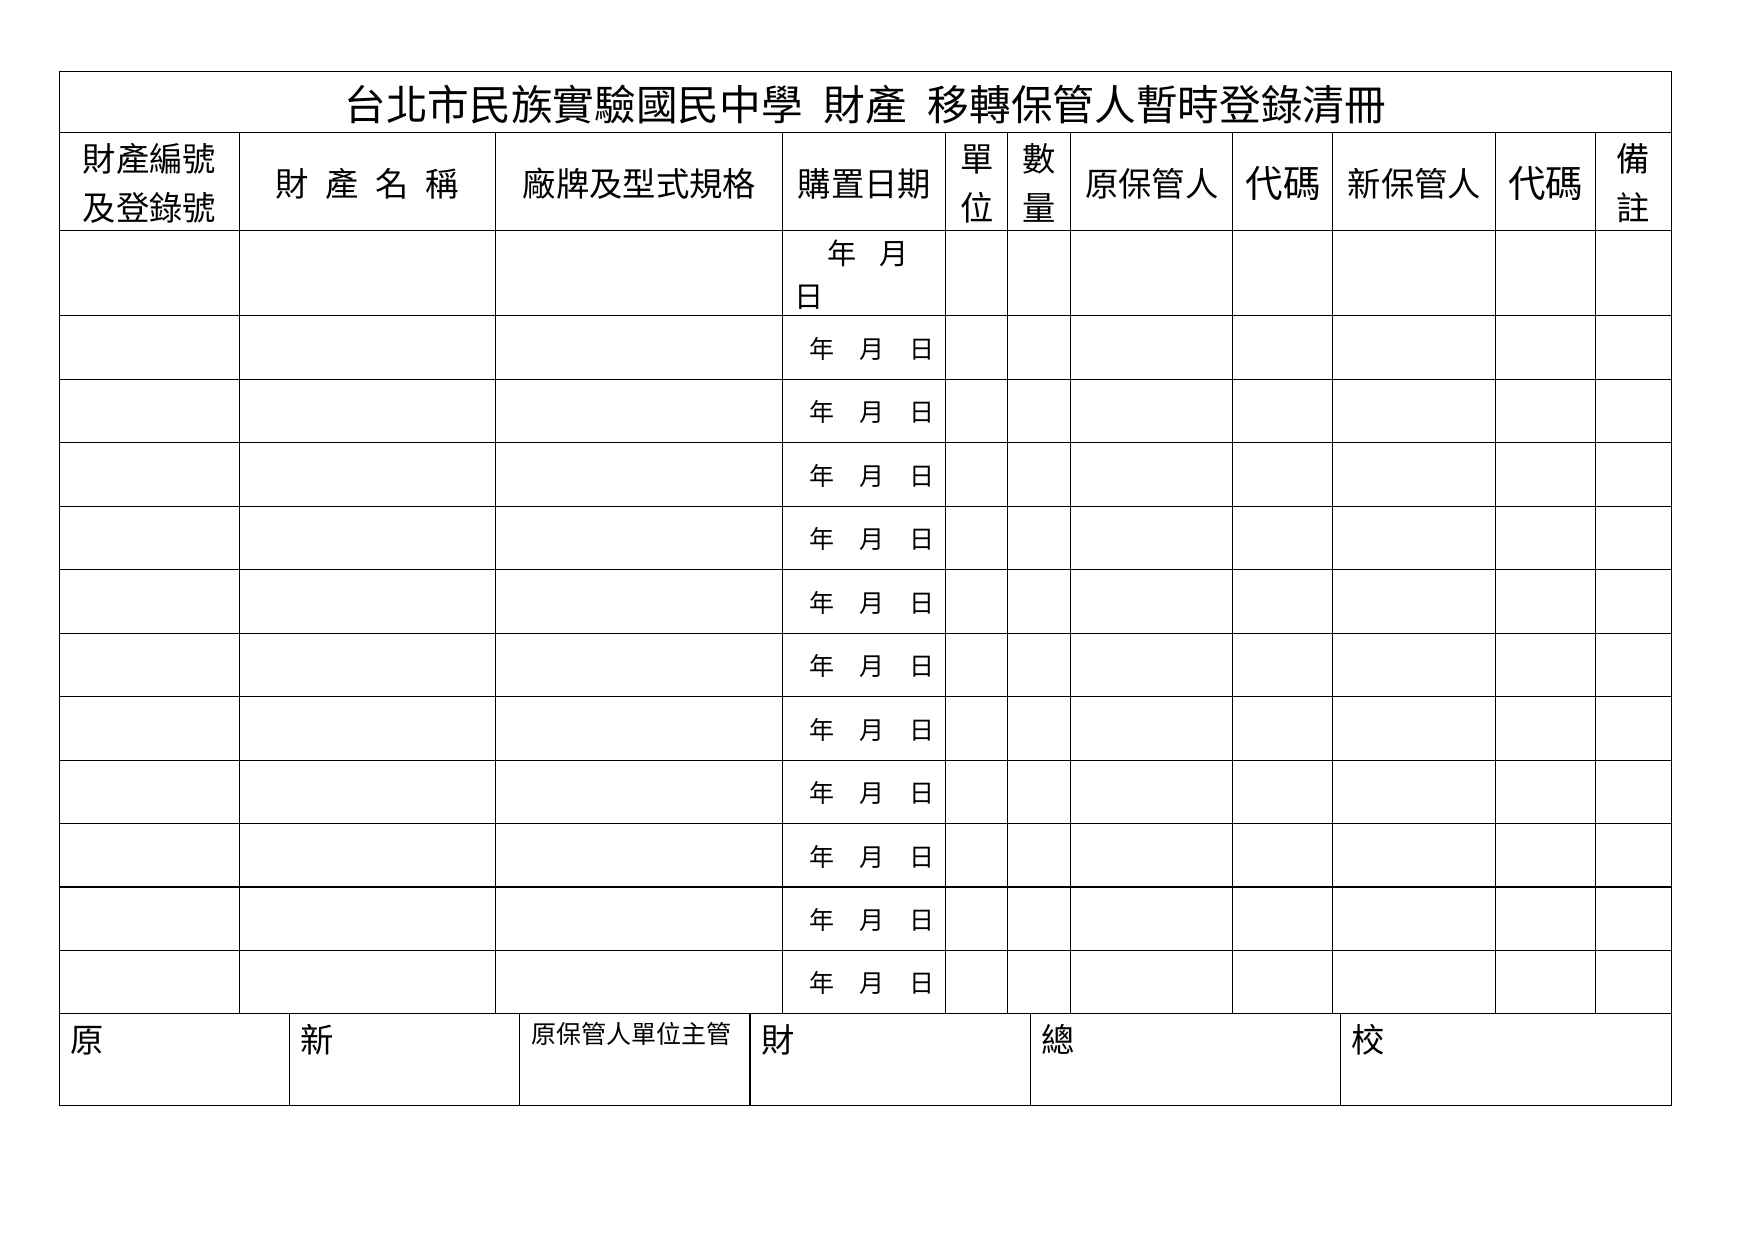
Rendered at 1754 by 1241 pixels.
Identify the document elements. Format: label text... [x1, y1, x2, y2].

table_cell [1071, 761, 1232, 823]
table_cell 年 月 日 [783, 888, 945, 950]
table_cell [1008, 697, 1070, 759]
table_cell [946, 761, 1007, 823]
table_cell [1596, 231, 1671, 315]
table_cell [1596, 380, 1671, 442]
table_cell [240, 634, 495, 696]
table_cell [1333, 697, 1495, 759]
table_cell 年 月 日 [783, 443, 945, 506]
table_cell [496, 231, 782, 315]
table_cell [1008, 824, 1070, 886]
table_cell [496, 697, 782, 759]
table_cell [1333, 443, 1495, 506]
table_cell [1233, 951, 1332, 1013]
table_cell [1071, 231, 1232, 315]
table_cell 年 月 日 [783, 380, 945, 442]
table_cell [1496, 697, 1595, 759]
table_cell [60, 761, 239, 823]
table_cell [1071, 507, 1232, 569]
table_cell [1333, 824, 1495, 886]
table_cell [1008, 380, 1070, 442]
table_cell [60, 951, 239, 1013]
table_cell [60, 824, 239, 886]
table_cell [240, 951, 495, 1013]
table_cell [946, 380, 1007, 442]
table_cell [240, 443, 495, 506]
table_cell [60, 380, 239, 442]
table_cell [1233, 443, 1332, 506]
table_cell 年 月 日 [783, 761, 945, 823]
table_cell [240, 380, 495, 442]
table_cell 原保管人單位主管 [520, 1014, 749, 1105]
table_cell [240, 231, 495, 315]
table_cell [946, 951, 1007, 1013]
table_cell [1496, 231, 1595, 315]
table_cell [496, 951, 782, 1013]
table_cell [1071, 443, 1232, 506]
table_cell [1496, 316, 1595, 379]
table_cell [240, 761, 495, 823]
table_cell [60, 231, 239, 315]
table_cell 年 月 日 [783, 570, 945, 633]
table_cell 財 [751, 1014, 1030, 1105]
table_cell [496, 634, 782, 696]
table_cell 總 [1031, 1014, 1340, 1105]
table_cell [496, 507, 782, 569]
table_cell [1233, 761, 1332, 823]
table_cell [946, 231, 1007, 315]
table_cell [1496, 507, 1595, 569]
table_cell [1496, 634, 1595, 696]
table_cell [240, 824, 495, 886]
table_cell [1333, 231, 1495, 315]
table_cell [240, 697, 495, 759]
table_cell 校 [1341, 1014, 1671, 1105]
table_cell 原 [60, 1014, 289, 1105]
table_cell [1233, 507, 1332, 569]
table_cell [1071, 697, 1232, 759]
table_cell [1071, 570, 1232, 633]
table_cell 備註 [1596, 133, 1671, 230]
table_cell [1233, 697, 1332, 759]
table_cell [1008, 888, 1070, 950]
table_cell 原保管人 [1071, 133, 1232, 230]
table_cell [1496, 951, 1595, 1013]
table_cell [60, 634, 239, 696]
table_cell [1596, 570, 1671, 633]
table_cell 單位 [946, 133, 1007, 230]
table_cell [1008, 761, 1070, 823]
table_cell [60, 316, 239, 379]
table_cell [1008, 231, 1070, 315]
table_cell [946, 507, 1007, 569]
table_cell 數量 [1008, 133, 1070, 230]
table_cell [946, 443, 1007, 506]
table_cell [1333, 888, 1495, 950]
table_cell 年 月 日 [783, 951, 945, 1013]
table_cell [1596, 824, 1671, 886]
table_cell [496, 443, 782, 506]
table_cell [946, 316, 1007, 379]
table_cell 年 月 日 [783, 634, 945, 696]
table_cell [1071, 316, 1232, 379]
table_cell [1496, 380, 1595, 442]
table_cell [1071, 380, 1232, 442]
table_cell [1233, 824, 1332, 886]
table_header 台北市民族實驗國民中學 財產 移轉保管人暫時登錄清冊 [60, 72, 1671, 132]
table_cell [1333, 951, 1495, 1013]
table_cell [496, 380, 782, 442]
table_cell [1596, 316, 1671, 379]
table_cell [1233, 570, 1332, 633]
table_cell [1071, 888, 1232, 950]
table_cell 新 [290, 1014, 519, 1105]
table_cell [1008, 634, 1070, 696]
table_cell [946, 888, 1007, 950]
table_cell 年 月 日 [783, 697, 945, 759]
table_cell [1071, 951, 1232, 1013]
table_cell [60, 443, 239, 506]
table_cell [1596, 888, 1671, 950]
table_cell [1496, 570, 1595, 633]
table_cell [946, 824, 1007, 886]
table_cell [1596, 697, 1671, 759]
table_cell [1333, 570, 1495, 633]
table_cell [1596, 951, 1671, 1013]
table_cell 廠牌及型式規格 [496, 133, 782, 230]
table_cell [946, 697, 1007, 759]
table_cell 代碼 [1233, 133, 1332, 230]
table_cell [1596, 443, 1671, 506]
table_cell [1233, 316, 1332, 379]
table_cell [1071, 634, 1232, 696]
table_cell [1233, 888, 1332, 950]
table_cell [1496, 824, 1595, 886]
table_cell [1233, 380, 1332, 442]
table_cell 財 產 名 稱 [240, 133, 495, 230]
table_cell [1496, 761, 1595, 823]
table_cell [1596, 634, 1671, 696]
table_cell [1596, 507, 1671, 569]
table_cell [1333, 316, 1495, 379]
table_cell [946, 570, 1007, 633]
table_cell [240, 888, 495, 950]
table_cell [1333, 634, 1495, 696]
table_cell [240, 570, 495, 633]
table_cell [1233, 634, 1332, 696]
table_cell [946, 634, 1007, 696]
table_cell [1008, 951, 1070, 1013]
table_cell [496, 888, 782, 950]
table_cell 年 月 日 [783, 507, 945, 569]
table_cell 新保管人 [1333, 133, 1495, 230]
table_cell [1233, 231, 1332, 315]
table_cell [60, 888, 239, 950]
table_cell 代碼 [1496, 133, 1595, 230]
table_cell 購置日期 [783, 133, 945, 230]
table_cell [1496, 443, 1595, 506]
table_cell 年 月 日 [783, 231, 945, 315]
table_cell [1008, 507, 1070, 569]
table_cell 年 月 日 [783, 824, 945, 886]
table_cell [240, 316, 495, 379]
table_cell [1333, 761, 1495, 823]
table_cell 年 月 日 [783, 316, 945, 379]
table_cell [496, 316, 782, 379]
table_cell [496, 761, 782, 823]
table_cell 財產編號 及登錄號 [60, 133, 239, 230]
table_cell [240, 507, 495, 569]
table_cell [1008, 443, 1070, 506]
table_cell [60, 697, 239, 759]
table_cell [1008, 570, 1070, 633]
table_cell [60, 570, 239, 633]
table_cell [496, 570, 782, 633]
table_cell [1496, 888, 1595, 950]
table_cell [1071, 824, 1232, 886]
table_cell [1333, 507, 1495, 569]
table_cell [1596, 761, 1671, 823]
table_cell [496, 824, 782, 886]
table_cell [1008, 316, 1070, 379]
table_cell [60, 507, 239, 569]
table_cell [1333, 380, 1495, 442]
